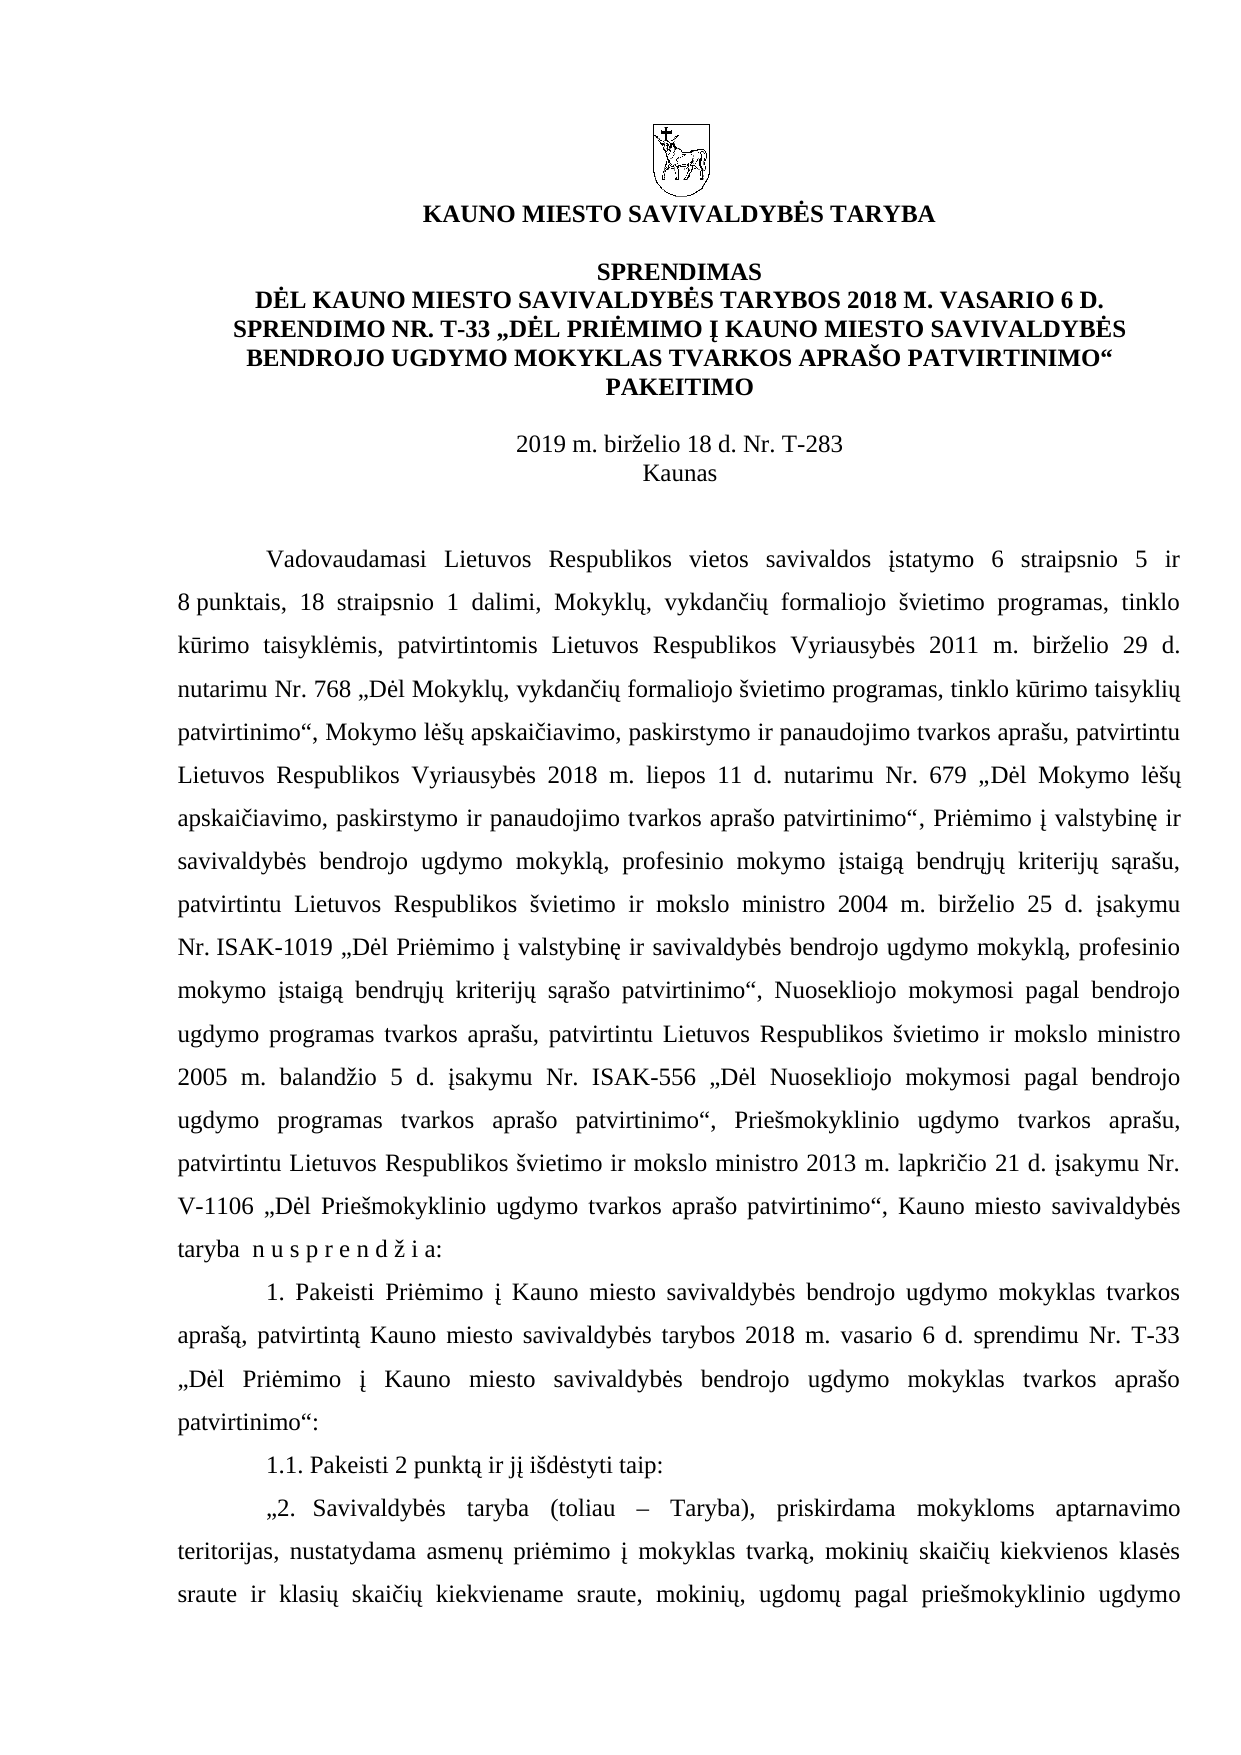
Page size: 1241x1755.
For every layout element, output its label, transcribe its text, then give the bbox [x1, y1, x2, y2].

text „2. Savivaldybės taryba (toliau – Taryba), priskirdama mokykloms aptarnavimo teritorijas, nustatydama asmenų priėmimo į mokyklas tvarką, mokinių skaičių kiekvienos klasės sraute ir klasių skaičių kiekviename sraute, mokinių, ugdomų pagal priešmokyklinio ugdymo [177, 1493, 1181, 1608]
text KAUNO MIESTO SAVIVALDYBĖS TARYBA [177, 199, 1181, 228]
text Vadovaudamasi Lietuvos Respublikos vietos savivaldos įstatymo 6 straipsnio 5 ir 8 punktais, 18 straipsnio 1 dalimi, Mokyklų, vykdančių formaliojo švietimo programas, tinklo kūrimo taisyklėmis, patvirtintomis Lietuvos Respublikos Vyriausybės 2011 m. birželio 29 d. nutarimu Nr. 768 „Dėl Mokyklų, vykdančių formaliojo švietimo programas, tinklo kūrimo taisyklių patvirtinimo“, Mokymo lėšų apskaičiavimo, paskirstymo ir panaudojimo tvarkos aprašu, patvirtintu Lietuvos Respublikos Vyriausybės 2018 m. liepos 11 d. nutarimu Nr. 679 „Dėl Mokymo lėšų apskaičiavimo, paskirstymo ir panaudojimo tvarkos aprašo patvirtinimo“, Priėmimo į valstybinę ir savivaldybės bendrojo ugdymo mokyklą, profesinio mokymo įstaigą bendrųjų kriterijų sąrašu, patvirtintu Lietuvos Respublikos švietimo ir mokslo ministro 2004 m. birželio 25 d. įsakymu Nr. ISAK-1019 „Dėl Priėmimo į valstybinę ir savivaldybės bendrojo ugdymo mokyklą, profesinio mokymo įstaigą bendrųjų kriterijų sąrašo patvirtinimo“, Nuosekliojo mokymosi pagal bendrojo ugdymo programas tvarkos aprašu, patvirtintu Lietuvos Respublikos švietimo ir mokslo ministro 2005 m. balandžio 5 d. įsakymu Nr. ISAK-556 „Dėl Nuosekliojo mokymosi pagal bendrojo ugdymo programas tvarkos aprašo patvirtinimo“, Priešmokyklinio ugdymo tvarkos aprašu, patvirtintu Lietuvos Respublikos švietimo ir mokslo ministro 2013 m. lapkričio 21 d. įsakymu Nr. V-1106 „Dėl Priešmokyklinio ugdymo tvarkos aprašo patvirtinimo“, Kauno miesto savivaldybės taryba n u s p r e n d ž i a: [177, 544, 1181, 1263]
text 2019 m. birželio 18 d. Nr. T-283 [177, 429, 1181, 458]
text DĖL KAUNO MIESTO SAVIVALDYBĖS TARYBOS 2018 M. VASARIO 6 D. SPRENDIMO NR. T-33 „DĖL PRIĖMIMO Į KAUNO MIESTO SAVIVALDYBĖS BENDROJO UGDYMO MOKYKLAS TVARKOS APRAŠO PATVIRTINIMO“ PAKEITIMO [178, 286, 1181, 401]
text SPRENDIMAS [177, 257, 1181, 286]
text 1.1. Pakeisti 2 punktą ir jį išdėstyti taip: [177, 1450, 1181, 1479]
text Kaunas [178, 458, 1181, 487]
text 1. Pakeisti Priėmimo į Kauno miesto savivaldybės bendrojo ugdymo mokyklas tvarkos aprašą, patvirtintą Kauno miesto savivaldybės tarybos 2018 m. vasario 6 d. sprendimu Nr. T-33 „Dėl Priėmimo į Kauno miesto savivaldybės bendrojo ugdymo mokyklas tvarkos aprašo patvirtinimo“: [177, 1277, 1181, 1436]
